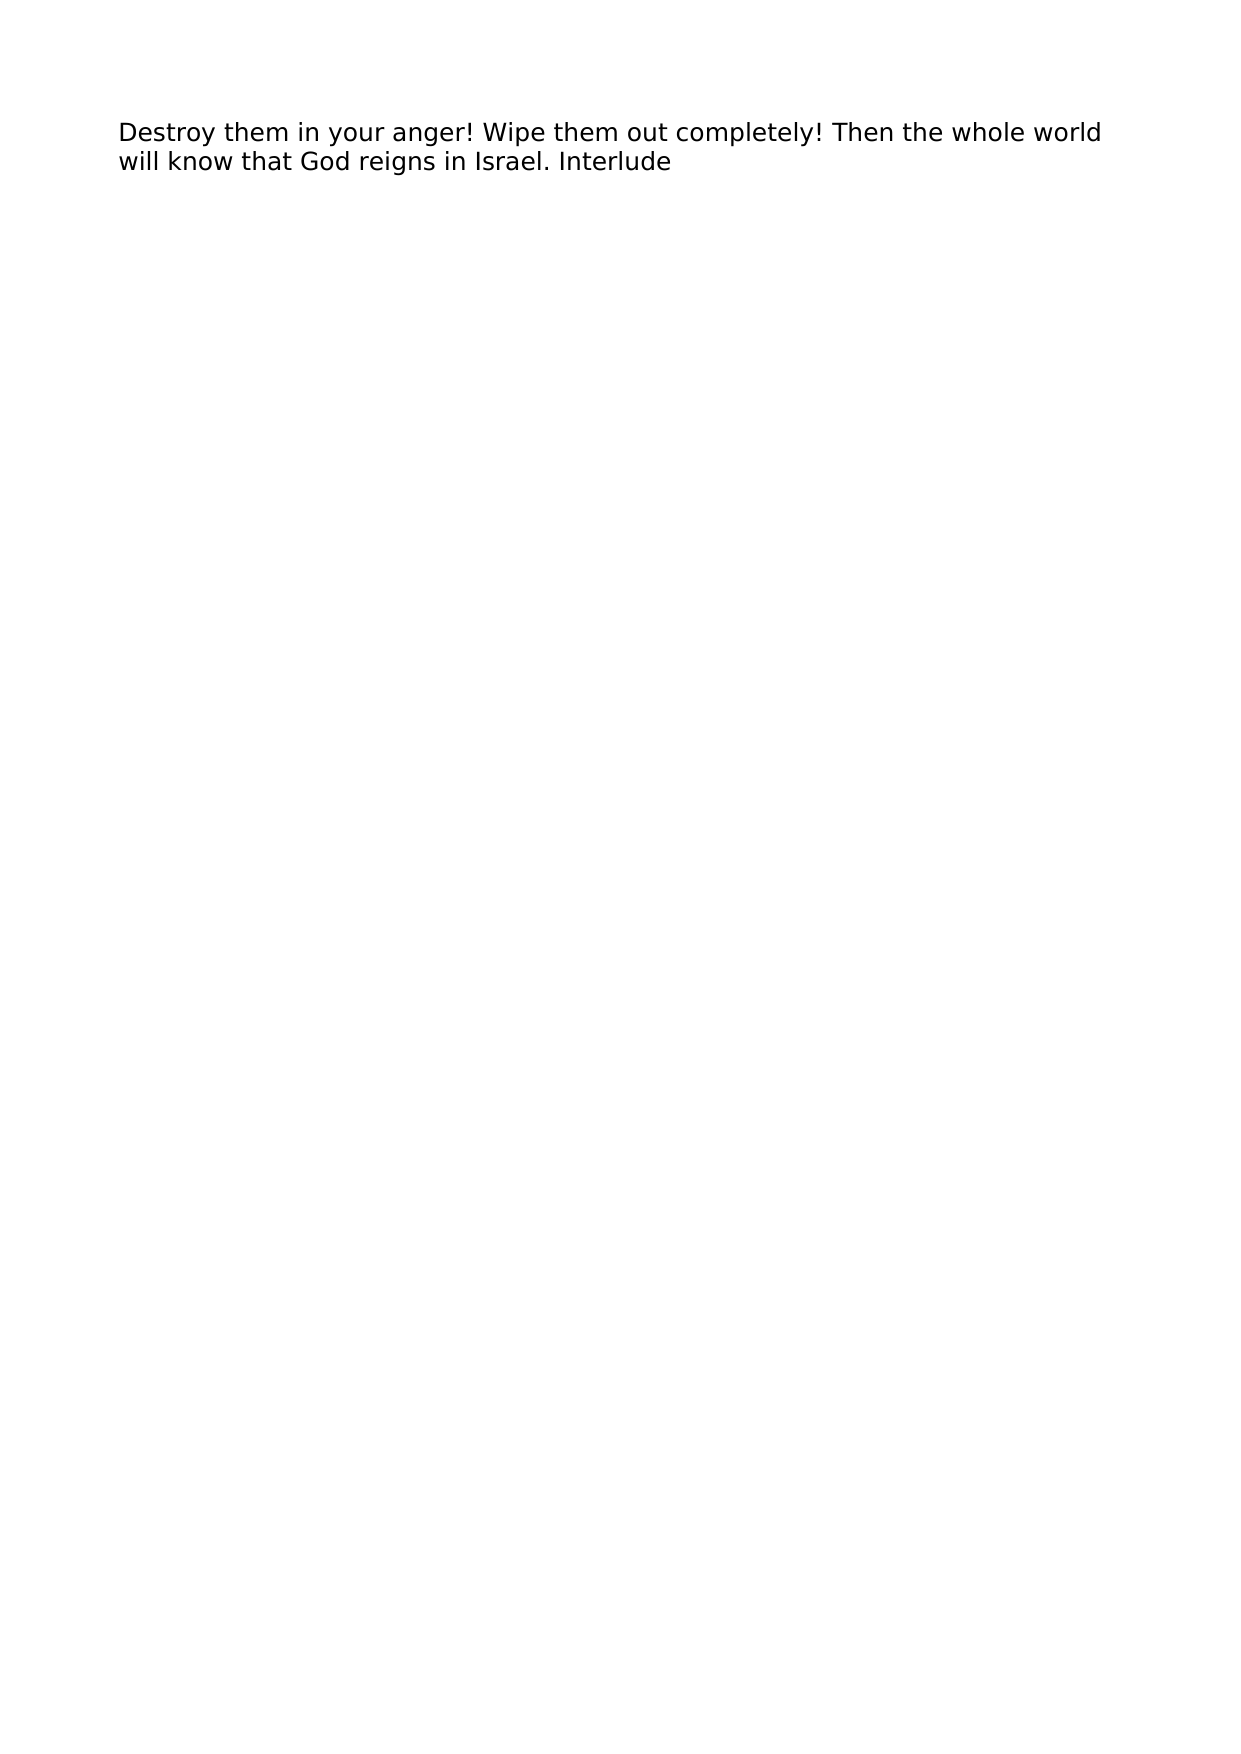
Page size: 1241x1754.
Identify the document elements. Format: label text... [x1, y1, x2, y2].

text Destroy them in your anger! Wipe them out completely! Then the whole world will know that God reigns in Israel. Interlude [118, 118, 1122, 176]
